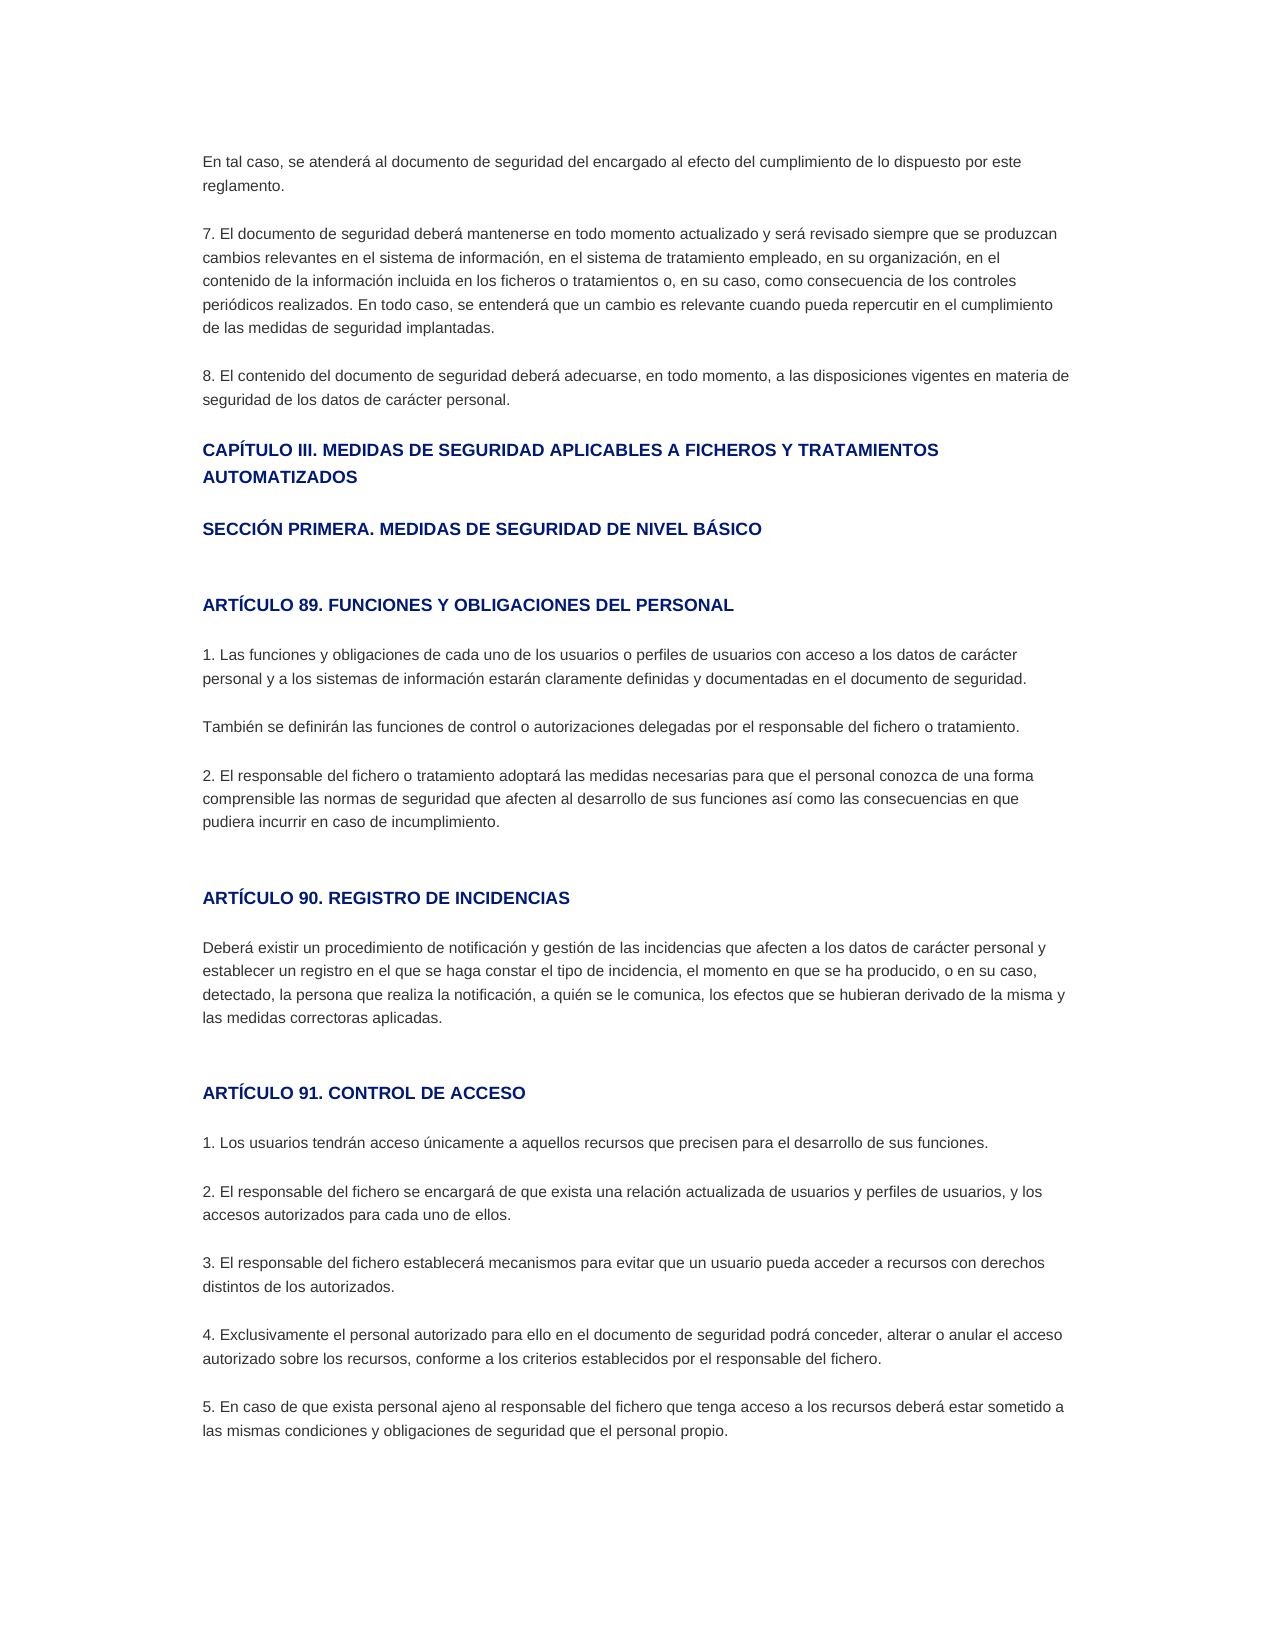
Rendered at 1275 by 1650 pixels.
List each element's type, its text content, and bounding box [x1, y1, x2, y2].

text 5. En caso de que exista personal ajeno al responsable del fichero que tenga acceso a los recursos deberá estar sometido a las mismas condiciones y obligaciones de seguridad que el personal propio. [202, 1393, 1073, 1439]
text 8. El contenido del documento de seguridad deberá adecuarse, en todo momento, a las disposiciones vigentes en materia de seguridad de los datos de carácter personal. [202, 362, 1073, 408]
text SECCIÓN PRIMERA. Medidas de seguridad de nivel básico [202, 512, 1073, 539]
text 2. El responsable del fichero o tratamiento adoptará las medidas necesarias para que el personal conozca de una forma comprensible las normas de seguridad que afecten al desarrollo de sus funciones así como las consecuencias en que pudiera incurrir en caso de incumplimiento. [202, 761, 1073, 831]
text También se definirán las funciones de control o autorizaciones delegadas por el responsable del fichero o tratamiento. [202, 712, 1073, 736]
text 1. Las funciones y obligaciones de cada uno de los usuarios o perfiles de usuarios con acceso a los datos de carácter personal y a los sistemas de información estarán claramente definidas y documentadas en el documento de seguridad. [202, 641, 1073, 687]
text Artículo 89. Funciones y obligaciones del personal [202, 589, 1098, 616]
text Artículo 91. Control de acceso [202, 1077, 1098, 1103]
text 2. El responsable del fichero se encargará de que exista una relación actualizada de usuarios y perfiles de usuarios, y los accesos autorizados para cada uno de ellos. [202, 1177, 1073, 1224]
text 1. Los usuarios tendrán acceso únicamente a aquellos recursos que precisen para el desarrollo de sus funciones. [202, 1128, 1073, 1152]
text CAPÍTULO III. MEDIDAS DE SEGURIDAD APLICABLES A FICHEROS Y TRATAMIENTOS AUTOMATIZADOS [202, 433, 1073, 487]
text Artículo 90. Registro de incidencias [202, 881, 1098, 908]
text En tal caso, se atenderá al documento de seguridad del encargado al efecto del cumplimiento de lo dispuesto por este reglamento. [202, 148, 1073, 194]
text 7. El documento de seguridad deberá mantenerse en todo momento actualizado y será revisado siempre que se produzcan cambios relevantes en el sistema de información, en el sistema de tratamiento empleado, en su organización, en el contenido de la información incluida en los ficheros o tratamientos o, en su caso, como consecuencia de los controles periódicos realizados. En todo caso, se entenderá que un cambio es relevante cuando pueda repercutir en el cumplimiento de las medidas de seguridad implantadas. [202, 219, 1073, 337]
text Deberá existir un procedimiento de notificación y gestión de las incidencias que afecten a los datos de carácter personal y establecer un registro en el que se haga constar el tipo de incidencia, el momento en que se ha producido, o en su caso, detectado, la persona que realiza la notificación, a quién se le comunica, los efectos que se hubieran derivado de la misma y las medidas correctoras aplicadas. [202, 933, 1073, 1027]
text 3. El responsable del fichero establecerá mecanismos para evitar que un usuario pueda acceder a recursos con derechos distintos de los autorizados. [202, 1249, 1073, 1296]
text 4. Exclusivamente el personal autorizado para ello en el documento de seguridad podrá conceder, alterar o anular el acceso autorizado sobre los recursos, conforme a los criterios establecidos por el responsable del fichero. [202, 1321, 1073, 1368]
